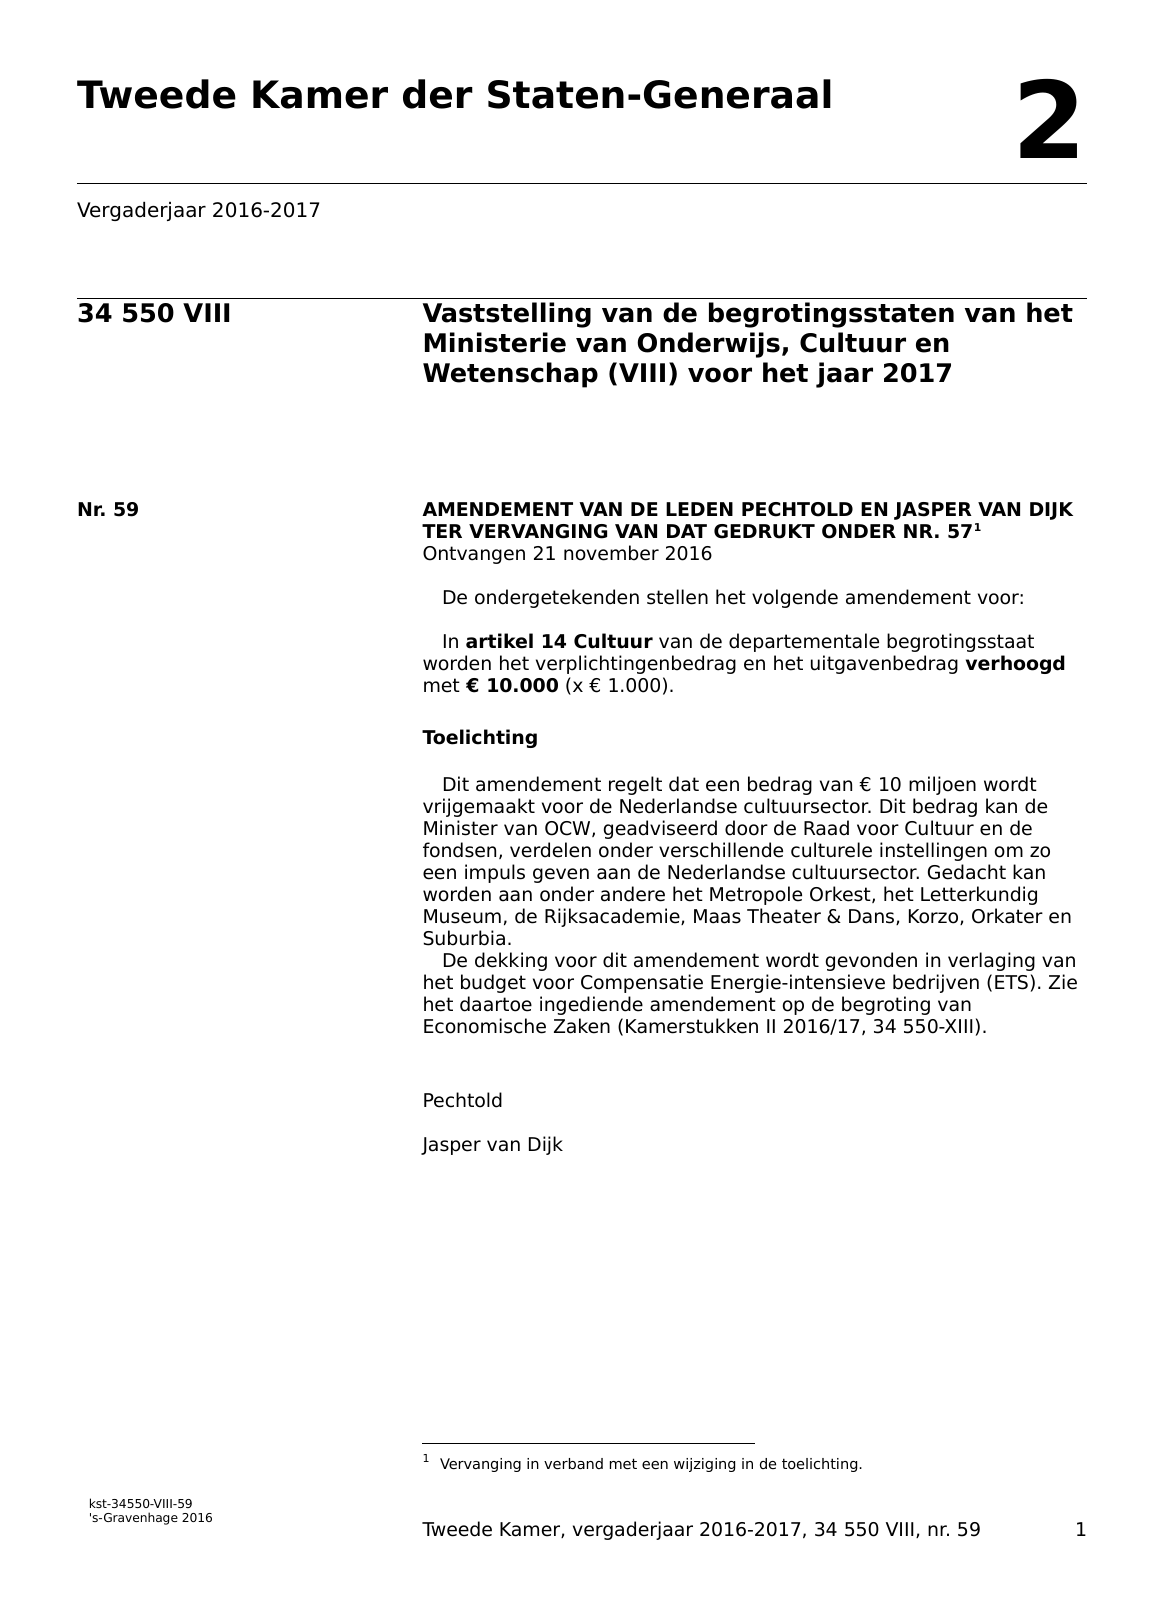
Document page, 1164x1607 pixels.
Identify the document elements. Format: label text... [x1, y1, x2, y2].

table_cell Vergaderjaar 2016-2017 [77, 184, 1087, 298]
text Dit amendement regelt dat een bedrag van € 10 miljoen wordt vrijgemaakt voor de Nederlandse cultuursector. Dit bedrag kan de Minister van OCW, geadviseerd door de Raad voor Cultuur en de fondsen, verdelen onder verschillende culturele instellingen om zo een impuls geven aan de Nederlandse cultuursector. Gedacht kan worden aan onder andere het Metropole Orkest, het Letterkundig Museum, de Rijksacademie, Maas Theater & Dans, Korzo, Orkater en Suburbia. [422, 774, 1087, 950]
text Pechtold Jasper van Dijk [422, 1068, 1087, 1156]
text 's-Gravenhage 2016 [88, 1511, 323, 1525]
table_header Tweede Kamer der Staten-Generaal [77, 59, 886, 183]
text De dekking voor dit amendement wordt gevonden in verlaging van het budget voor Compensatie Energie-intensieve bedrijven (ETS). Zie het daartoe ingediende amendement op de begroting van Economische Zaken (Kamerstukken II 2016/17, 34 550-XIII). [422, 950, 1087, 1038]
text Vervanging in verband met een wijziging in de toelichting. [422, 1452, 1087, 1474]
text De ondergetekenden stellen het volgende amendement voor: [422, 587, 1087, 609]
subtitle Nr. 59 AMENDEMENT VAN DE LEDEN PECHTOLD EN JASPER VAN DIJK TER VERVANGING VAN DAT GEDRUKT ONDER NR. 57 [77, 499, 1087, 543]
text Ontvangen 21 november 2016 [422, 543, 1087, 565]
table_header 2 [886, 59, 1087, 183]
text In artikel 14 Cultuur van de departementale begrotingsstaat worden het verplichtingenbedrag en het uitgavenbedrag verhoogd met € 10.000 (x € 1.000). [422, 631, 1087, 697]
subtitle 34 550 VIII Vaststelling van de begrotingsstaten van het Ministerie van Onderwijs, Cultuur en Wetenschap (VIII) voor het jaar 2017 [77, 299, 1087, 388]
subtitle Toelichting [422, 727, 1087, 749]
text kst-34550-VIII-59 [88, 1497, 323, 1511]
